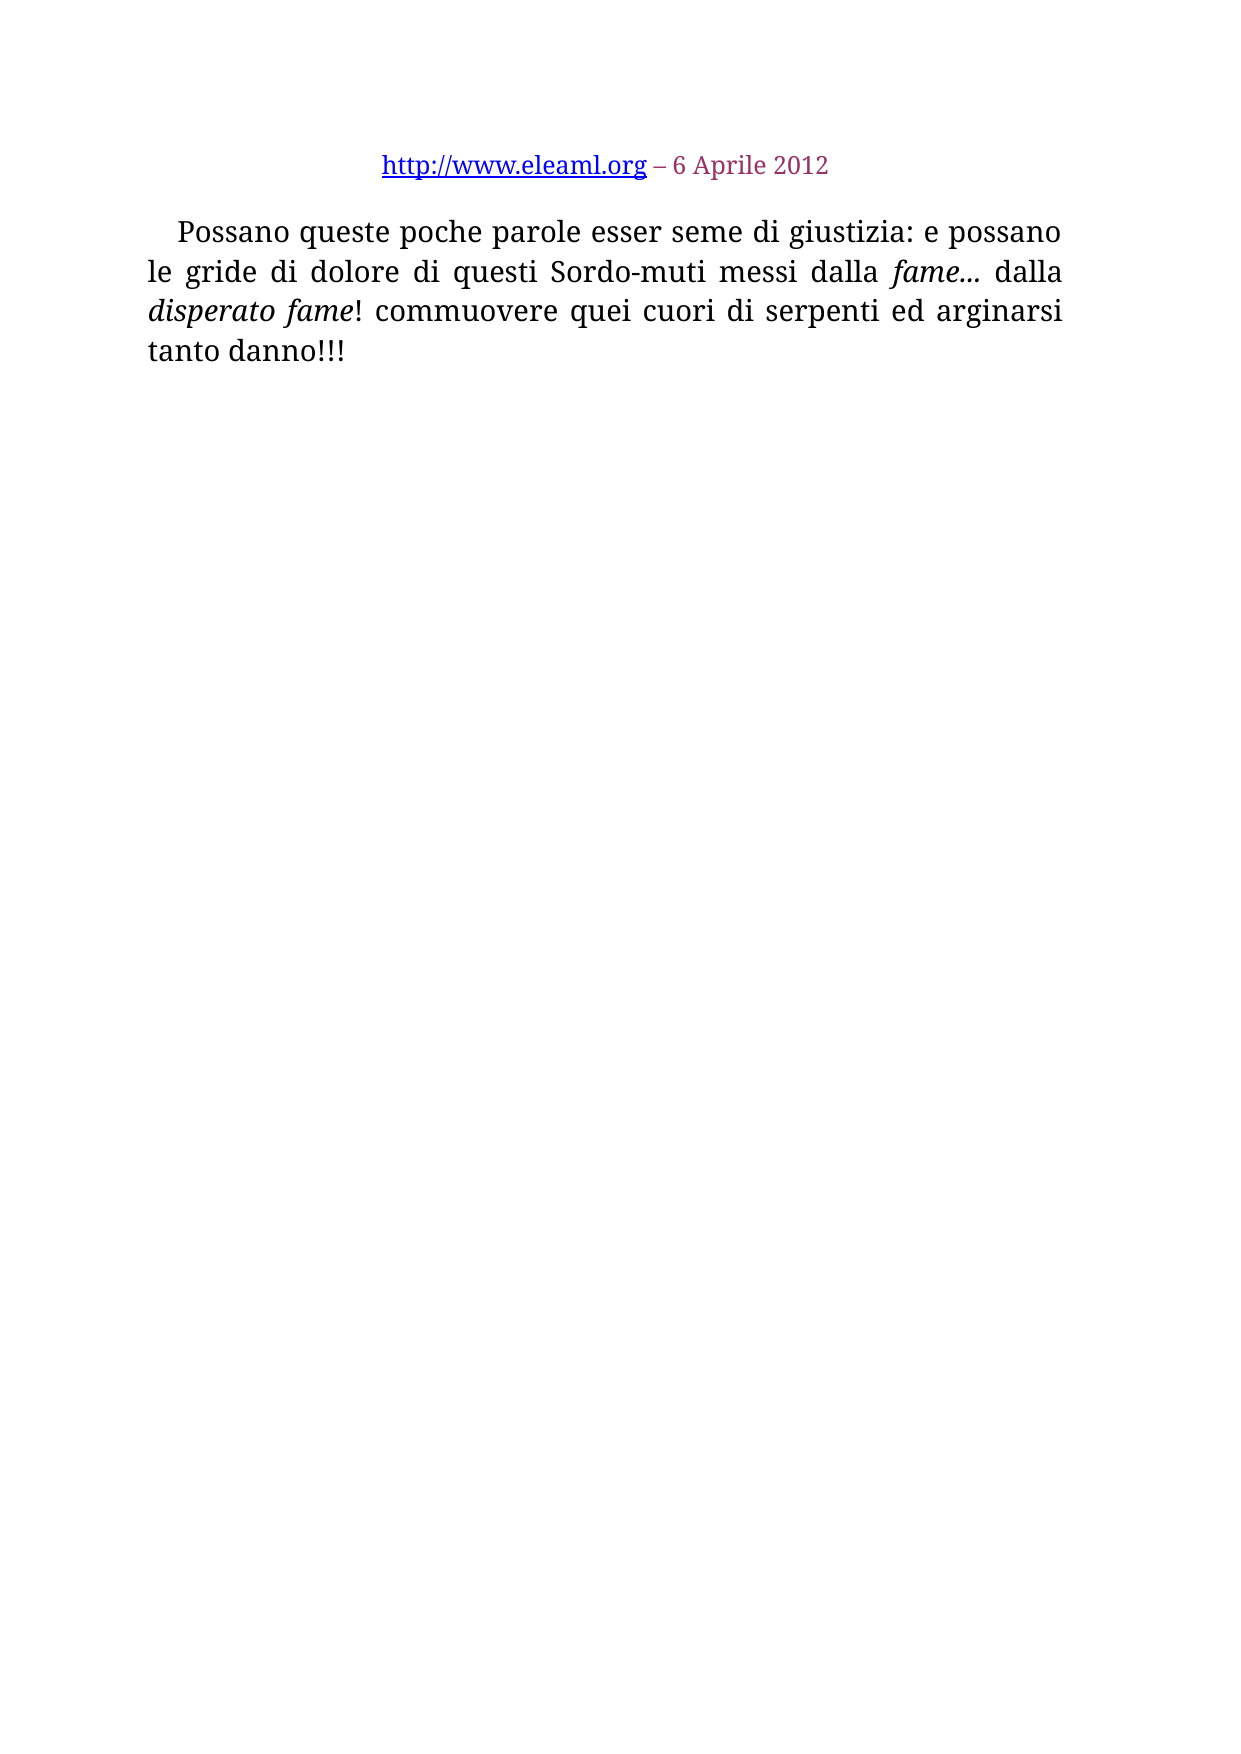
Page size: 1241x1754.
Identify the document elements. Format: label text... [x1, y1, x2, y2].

text Possano queste poche parole esser seme di giustizia: e possano le gride di dolore di questi Sordo-muti messi dalla fame... dalla disperato fame! commuovere quei cuori di serpenti ed arginarsi tanto danno!!! [148, 211, 1063, 370]
